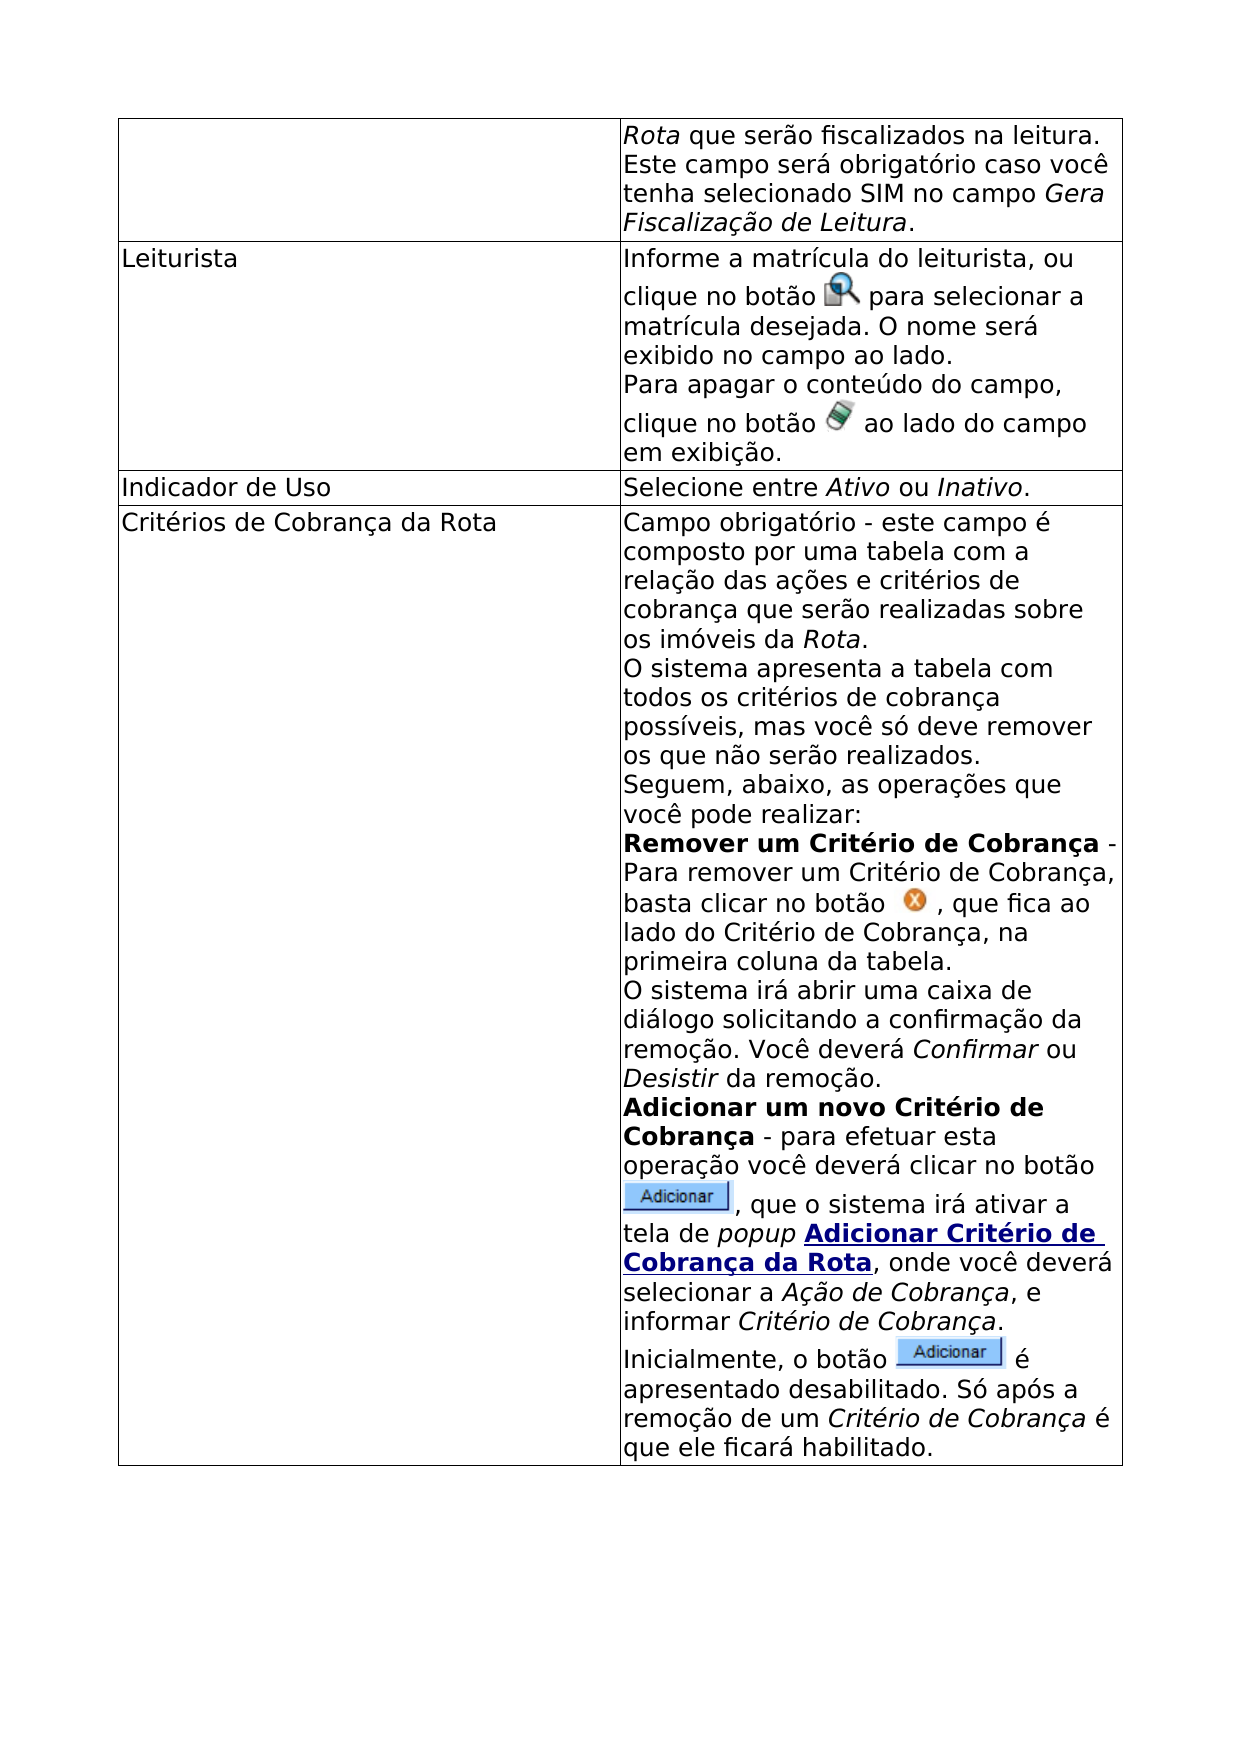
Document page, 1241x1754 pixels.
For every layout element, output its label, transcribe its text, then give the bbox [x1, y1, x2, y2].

table_cell Critérios de Cobrança da Rota [119, 506, 620, 1465]
picture [895, 1336, 1007, 1369]
table_cell Indicador de Uso [119, 471, 620, 505]
table_cell Informe a matrícula do leiturista, ou clique no botão para selecionar a matrícula desejada. O nome será exibido no campo ao lado. Para apagar o conteúdo do campo, clique no botão ao lado do campo em exibição. [621, 242, 1122, 470]
picture [893, 887, 936, 913]
table_cell Selecione entre Ativo ou Inativo. [621, 471, 1122, 505]
picture [824, 272, 861, 306]
table_cell Leiturista [119, 242, 620, 470]
table_cell [119, 119, 620, 241]
picture [824, 399, 856, 432]
picture [622, 1180, 734, 1214]
table_cell Rota que serão fiscalizados na leitura. Este campo será obrigatório caso você tenha selecionado SIM no campo Gera Fiscalização de Leitura. [621, 119, 1122, 241]
table_cell Campo obrigatório - este campo é composto por uma tabela com a relação das ações e critérios de cobrança que serão realizadas sobre os imóveis da Rota. O sistema apresenta a tabela com todos os critérios de cobrança possíveis, mas você só deve remover os que não serão realizados. Seguem, abaixo, as operações que você pode realizar: Remover um Critério de Cobrança - Para remover um Critério de Cobrança, basta clicar no botão , que fica ao lado do Critério de Cobrança, na primeira coluna da tabela. O sistema irá abrir uma caixa de diálogo solicitando a confirmação da remoção. Você deverá Confirmar ou Desistir da remoção. Adicionar um novo Critério de Cobrança - para efetuar esta operação você deverá clicar no botão , que o sistema irá ativar a tela de popup Adicionar Critério de Cobrança da Rota, onde você deverá selecionar a Ação de Cobrança, e informar Critério de Cobrança. Inicialmente, o botão é apresentado desabilitado. Só após a remoção de um Critério de Cobrança é que ele ficará habilitado. [621, 506, 1122, 1465]
